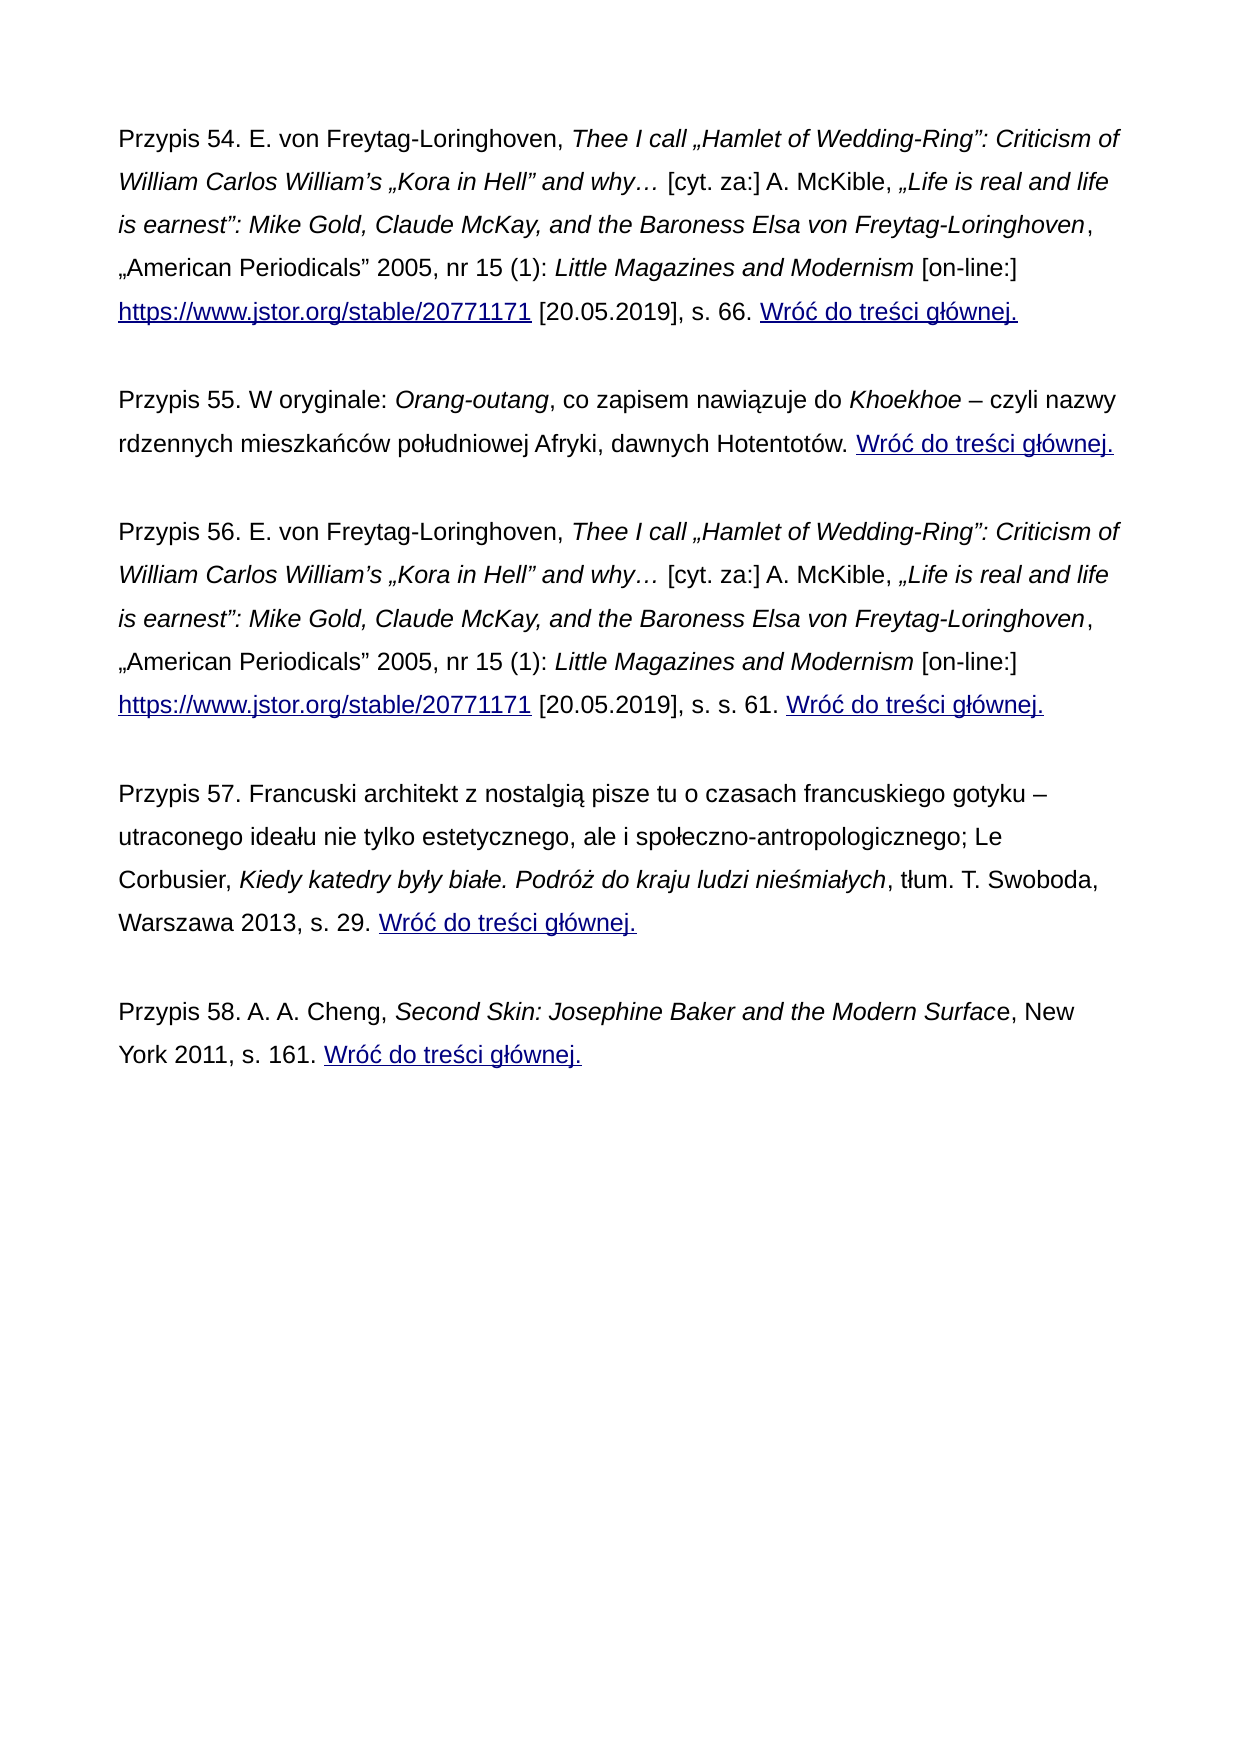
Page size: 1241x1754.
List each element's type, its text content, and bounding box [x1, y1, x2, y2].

text Przypis 58. A. A. Cheng, Second Skin: Josephine Baker and the Modern Surface, New York 2011, s. 161. Wróć do treści głównej. [118, 997, 1122, 1069]
text Przypis 56. E. von Freytag-Loringhoven, Thee I call „Hamlet of Wedding-Ring”: Criticism of William Carlos William’s „Kora in Hell” and why… [cyt. za:] A. McKible, „Life is real and life is earnest”: Mike Gold, Claude McKay, and the Baroness Elsa von Freytag-Loringhoven, „American Periodicals” 2005, nr 15 (1): Little Magazines and Modernism [on-line:] https://www.jstor.org/stable/20771171 [20.05.2019], s. s. 61. Wróć do treści głównej. [118, 517, 1122, 719]
text Przypis 55. W oryginale: Orang-outang, co zapisem nawiązuje do Khoekhoe – czyli nazwy rdzennych mieszkańców południowej Afryki, dawnych Hotentotów. Wróć do treści głównej. [118, 385, 1122, 457]
text Przypis 57. Francuski architekt z nostalgią pisze tu o czasach francuskiego gotyku – utraconego ideału nie tylko estetycznego, ale i społeczno-antropologicznego; Le Corbusier, Kiedy katedry były białe. Podróż do kraju ludzi nieśmiałych, tłum. T. Swoboda, Warszawa 2013, s. 29. Wróć do treści głównej. [118, 779, 1122, 937]
text Przypis 54. E. von Freytag-Loringhoven, Thee I call „Hamlet of Wedding-Ring”: Criticism of William Carlos William’s „Kora in Hell” and why… [cyt. za:] A. McKible, „Life is real and life is earnest”: Mike Gold, Claude McKay, and the Baroness Elsa von Freytag-Loringhoven, „American Periodicals” 2005, nr 15 (1): Little Magazines and Modernism [on-line:] https://www.jstor.org/stable/20771171 [20.05.2019], s. 66. Wróć do treści głównej. [118, 124, 1122, 325]
